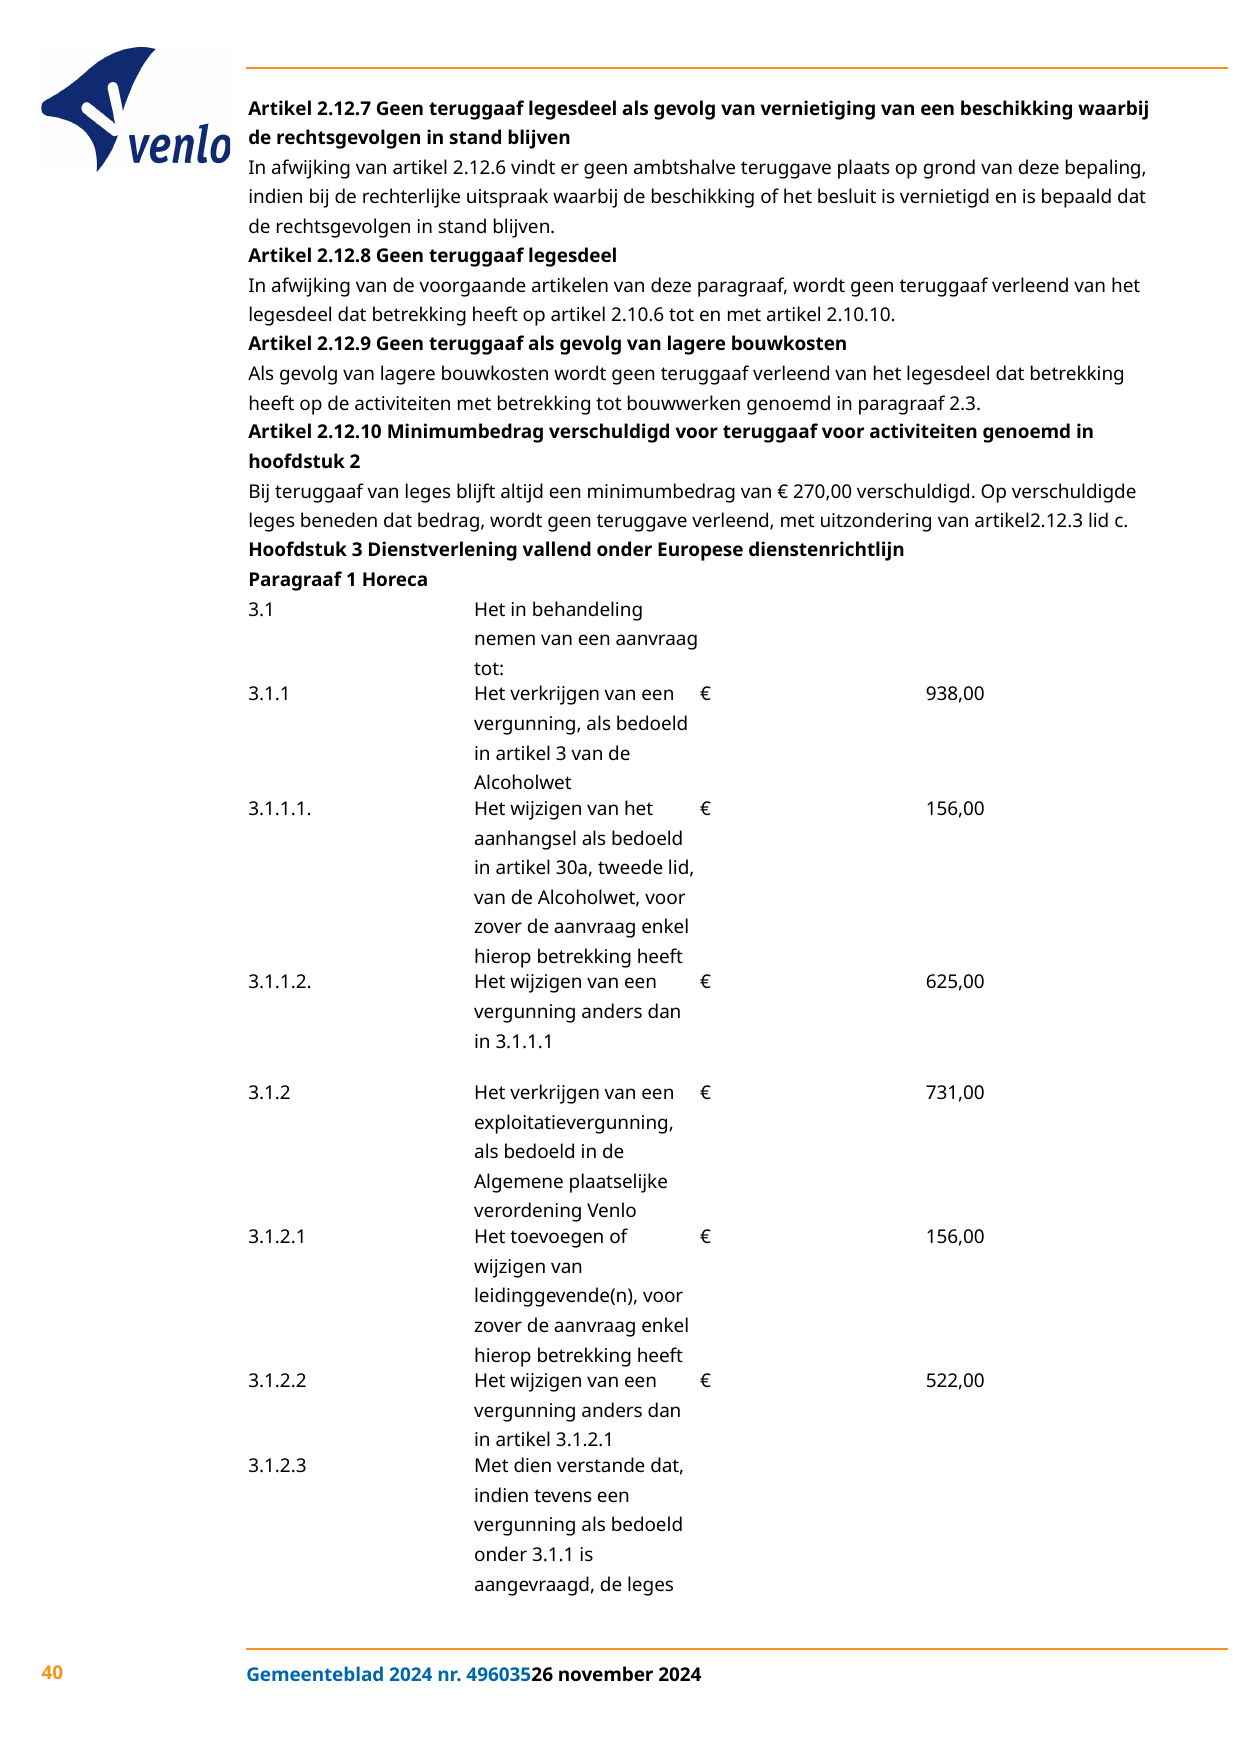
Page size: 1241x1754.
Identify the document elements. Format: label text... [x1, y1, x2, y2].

table_cell 3.1.2.2 [248, 1368, 474, 1452]
table_header Het in behandeling nemen van een aanvraag tot: [474, 596, 700, 681]
table_cell 3.1.2.3 [248, 1453, 474, 1596]
table_cell [248, 1054, 474, 1079]
table_cell € [700, 969, 926, 1054]
table_cell 156,00 [926, 795, 1152, 969]
table_header In afwijking van artikel 2.12.6 vindt er geen ambtshalve teruggave plaats op grond van deze bepaling, indien bij de rechterlijke uitspraak waarbij de beschikking of het besluit is vernietigd en is bepaald dat de rechtsgevolgen in stand blijven. [248, 154, 1152, 239]
table_cell [700, 1054, 926, 1079]
table_cell € [700, 1079, 926, 1223]
table_cell 3.1.1.2. [248, 969, 474, 1054]
table_cell 522,00 [926, 1368, 1152, 1452]
text Artikel 2.12.7 Geen teruggaaf legesdeel als gevolg van vernietiging van een beschikking waarbij de rechtsgevolgen in stand blijven [248, 95, 1152, 150]
picture [41, 47, 231, 172]
table_header In afwijking van de voorgaande artikelen van deze paragraaf, wordt geen teruggaaf verleend van het legesdeel dat betrekking heeft op artikel 2.10.6 tot en met artikel 2.10.10. [248, 272, 1152, 327]
table_cell [700, 1453, 926, 1596]
table_cell 3.1.1.1. [248, 795, 474, 969]
table_cell € [700, 1368, 926, 1452]
text Paragraaf 1 Horeca [248, 566, 1152, 592]
table_cell Het verkrijgen van een vergunning, als bedoeld in artikel 3 van de Alcoholwet [474, 681, 700, 795]
table_cell [926, 1054, 1152, 1079]
table_cell Het toevoegen of wijzigen van leidinggevende(n), voor zover de aanvraag enkel hierop betrekking heeft [474, 1224, 700, 1367]
table_header Bij teruggaaf van leges blijft altijd een minimumbedrag van € 270,00 verschuldigd. Op verschuldigde leges beneden dat bedrag, wordt geen teruggave verleend, met uitzondering van artikel2.12.3 lid c. [248, 478, 1152, 533]
table_cell Met dien verstande dat, indien tevens een vergunning als bedoeld onder 3.1.1 is aangevraagd, de leges [474, 1453, 700, 1596]
table_cell Het wijzigen van een vergunning anders dan in 3.1.1.1 [474, 969, 700, 1054]
text Artikel 2.12.9 Geen teruggaaf als gevolg van lagere bouwkosten [248, 330, 1152, 356]
table_cell Het verkrijgen van een exploitatievergunning, als bedoeld in de Algemene plaatselijke verordening Venlo [474, 1079, 700, 1223]
text Hoofdstuk 3 Dienstverlening vallend onder Europese dienstenrichtlijn [248, 536, 1152, 562]
text Artikel 2.12.8 Geen teruggaaf legesdeel [248, 242, 1152, 268]
table_cell 3.1.1 [248, 681, 474, 795]
table_header [700, 596, 926, 681]
table_cell 938,00 [926, 681, 1152, 795]
table_cell 625,00 [926, 969, 1152, 1054]
table_cell 3.1.2.1 [248, 1224, 474, 1367]
table_cell 156,00 [926, 1224, 1152, 1367]
table_header 3.1 [248, 596, 474, 681]
table_cell Het wijzigen van een vergunning anders dan in artikel 3.1.2.1 [474, 1368, 700, 1452]
table_cell € [700, 681, 926, 795]
table_cell 731,00 [926, 1079, 1152, 1223]
table_cell Het wijzigen van het aanhangsel als bedoeld in artikel 30a, tweede lid, van de Alcoholwet, voor zover de aanvraag enkel hierop betrekking heeft [474, 795, 700, 969]
table_cell [926, 1453, 1152, 1596]
table_cell [474, 1054, 700, 1079]
table_header [926, 596, 1152, 681]
table_header Als gevolg van lagere bouwkosten wordt geen teruggaaf verleend van het legesdeel dat betrekking heeft op de activiteiten met betrekking tot bouwwerken genoemd in paragraaf 2.3. [248, 360, 1152, 415]
table_cell 3.1.2 [248, 1079, 474, 1223]
table_cell € [700, 795, 926, 969]
text Artikel 2.12.10 Minimumbedrag verschuldigd voor teruggaaf voor activiteiten genoemd in hoofdstuk 2 [248, 419, 1152, 474]
table_cell € [700, 1224, 926, 1367]
